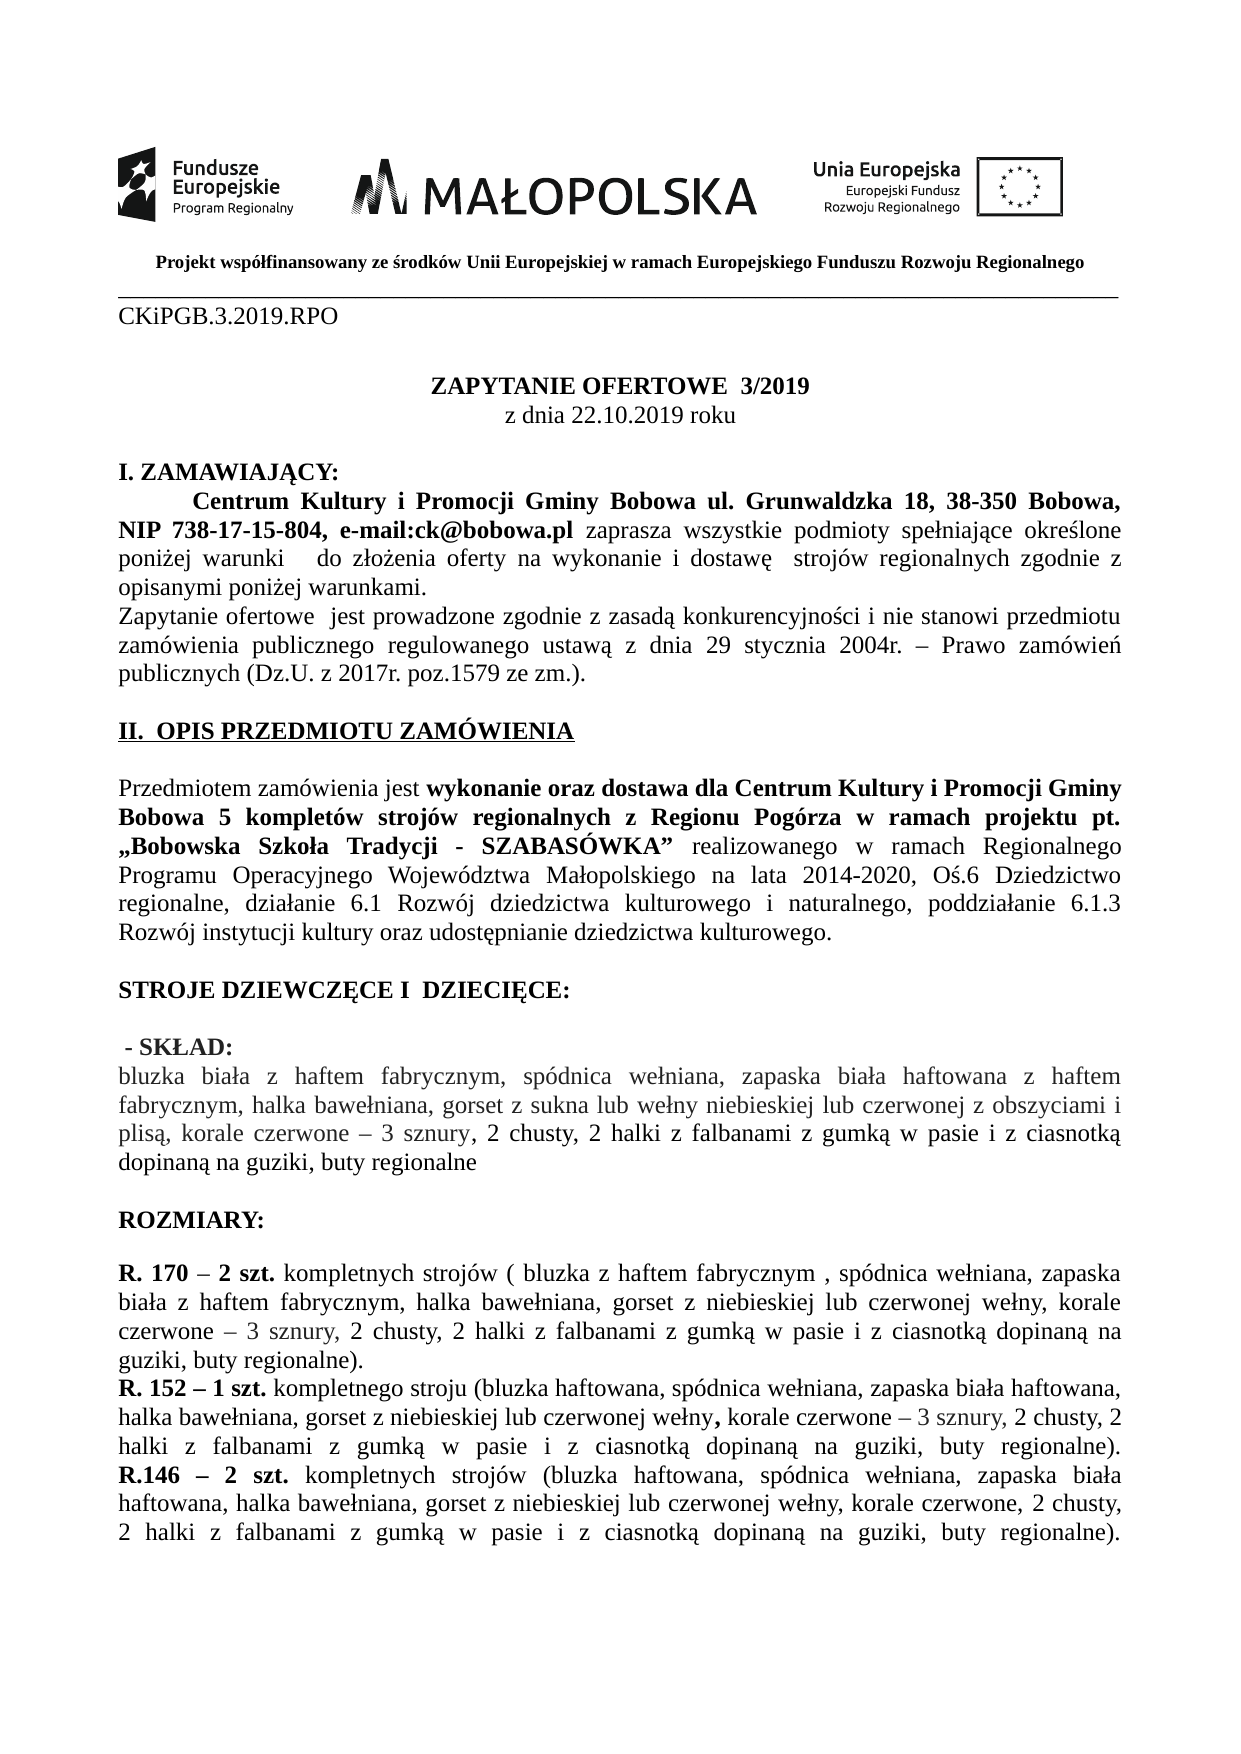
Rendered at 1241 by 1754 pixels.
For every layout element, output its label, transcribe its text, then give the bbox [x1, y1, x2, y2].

text ZAPYTANIE OFERTOWE 3/2019 [118, 371, 1122, 400]
text Przedmiotem zamówienia jest wykonanie oraz dostawa dla Centrum Kultury i Promocji Gminy Bobowa 5 kompletów strojów regionalnych z Regionu Pogórza w ramach projektu pt. „Bobowska Szkoła Tradycji - SZABASÓWKA” realizowanego w ramach Regionalnego Programu Operacyjnego Województwa Małopolskiego na lata 2014-2020, Oś.6 Dziedzictwo regionalne, działanie 6.1 Rozwój dziedzictwa kulturowego i naturalnego, poddziałanie 6.1.3 Rozwój instytucji kultury oraz udostępnianie dziedzictwa kulturowego. [118, 773, 1122, 946]
text II. OPIS PRZEDMIOTU ZAMÓWIENIA [118, 716, 1122, 745]
text R. 170 – 2 szt. kompletnych strojów ( bluzka z haftem fabrycznym , spódnica wełniana, zapaska biała z haftem fabrycznym, halka bawełniana, gorset z niebieskiej lub czerwonej wełny, korale czerwone – 3 sznury, 2 chusty, 2 halki z falbanami z gumką w pasie i z ciasnotką dopinaną na guziki, buty regionalne). [118, 1258, 1122, 1373]
text ROZMIARY: [118, 1205, 1122, 1233]
text Projekt współfinansowany ze środków Unii Europejskiej w ramach Europejskiego Funduszu Rozwoju Regionalnego [118, 251, 1122, 272]
text Zapytanie ofertowe jest prowadzone zgodnie z zasadą konkurencyjności i nie stanowi przedmiotu zamówienia publicznego regulowanego ustawą z dnia 29 stycznia 2004r. – Prawo zamówień publicznych (Dz.U. z 2017r. poz.1579 ze zm.). [118, 601, 1122, 687]
text bluzka biała z haftem fabrycznym, spódnica wełniana, zapaska biała haftowana z haftem fabrycznym, halka bawełniana, gorset z sukna lub wełny niebieskiej lub czerwonej z obszyciami i plisą, korale czerwone – 3 sznury, 2 chusty, 2 halki z falbanami z gumką w pasie i z ciasnotką dopinaną na guziki, buty regionalne [118, 1061, 1122, 1176]
text CKiPGB.3.2019.RPO [118, 301, 1122, 330]
text R. 152 – 1 szt. kompletnego stroju (bluzka haftowana, spódnica wełniana, zapaska biała haftowana, halka bawełniana, gorset z niebieskiej lub czerwonej wełny, korale czerwone – 3 sznury, 2 chusty, 2 halki z falbanami z gumką w pasie i z ciasnotką dopinaną na guziki, buty regionalne). R.146 – 2 szt. kompletnych strojów (bluzka haftowana, spódnica wełniana, zapaska biała haftowana, halka bawełniana, gorset z niebieskiej lub czerwonej wełny, korale czerwone, 2 chusty, 2 halki z falbanami z gumką w pasie i z ciasnotką dopinaną na guziki, buty regionalne). [118, 1373, 1122, 1575]
text z dnia 22.10.2019 roku [118, 400, 1122, 428]
text - SKŁAD: [118, 1032, 1122, 1061]
text I. ZAMAWIAJĄCY: [118, 457, 1122, 486]
text STROJE DZIEWCZĘCE I DZIECIĘCE: [118, 975, 1122, 1003]
text Centrum Kultury i Promocji Gminy Bobowa ul. Grunwaldzka 18, 38-350 Bobowa, NIP 738-17-15-804, e-mail:ck@bobowa.pl zaprasza wszystkie podmioty spełniające określone poniżej warunki do złożenia oferty na wykonanie i dostawę strojów regionalnych zgodnie z opisanymi poniżej warunkami. [118, 486, 1122, 601]
text ________________________________________________________________________________ [118, 272, 1122, 301]
